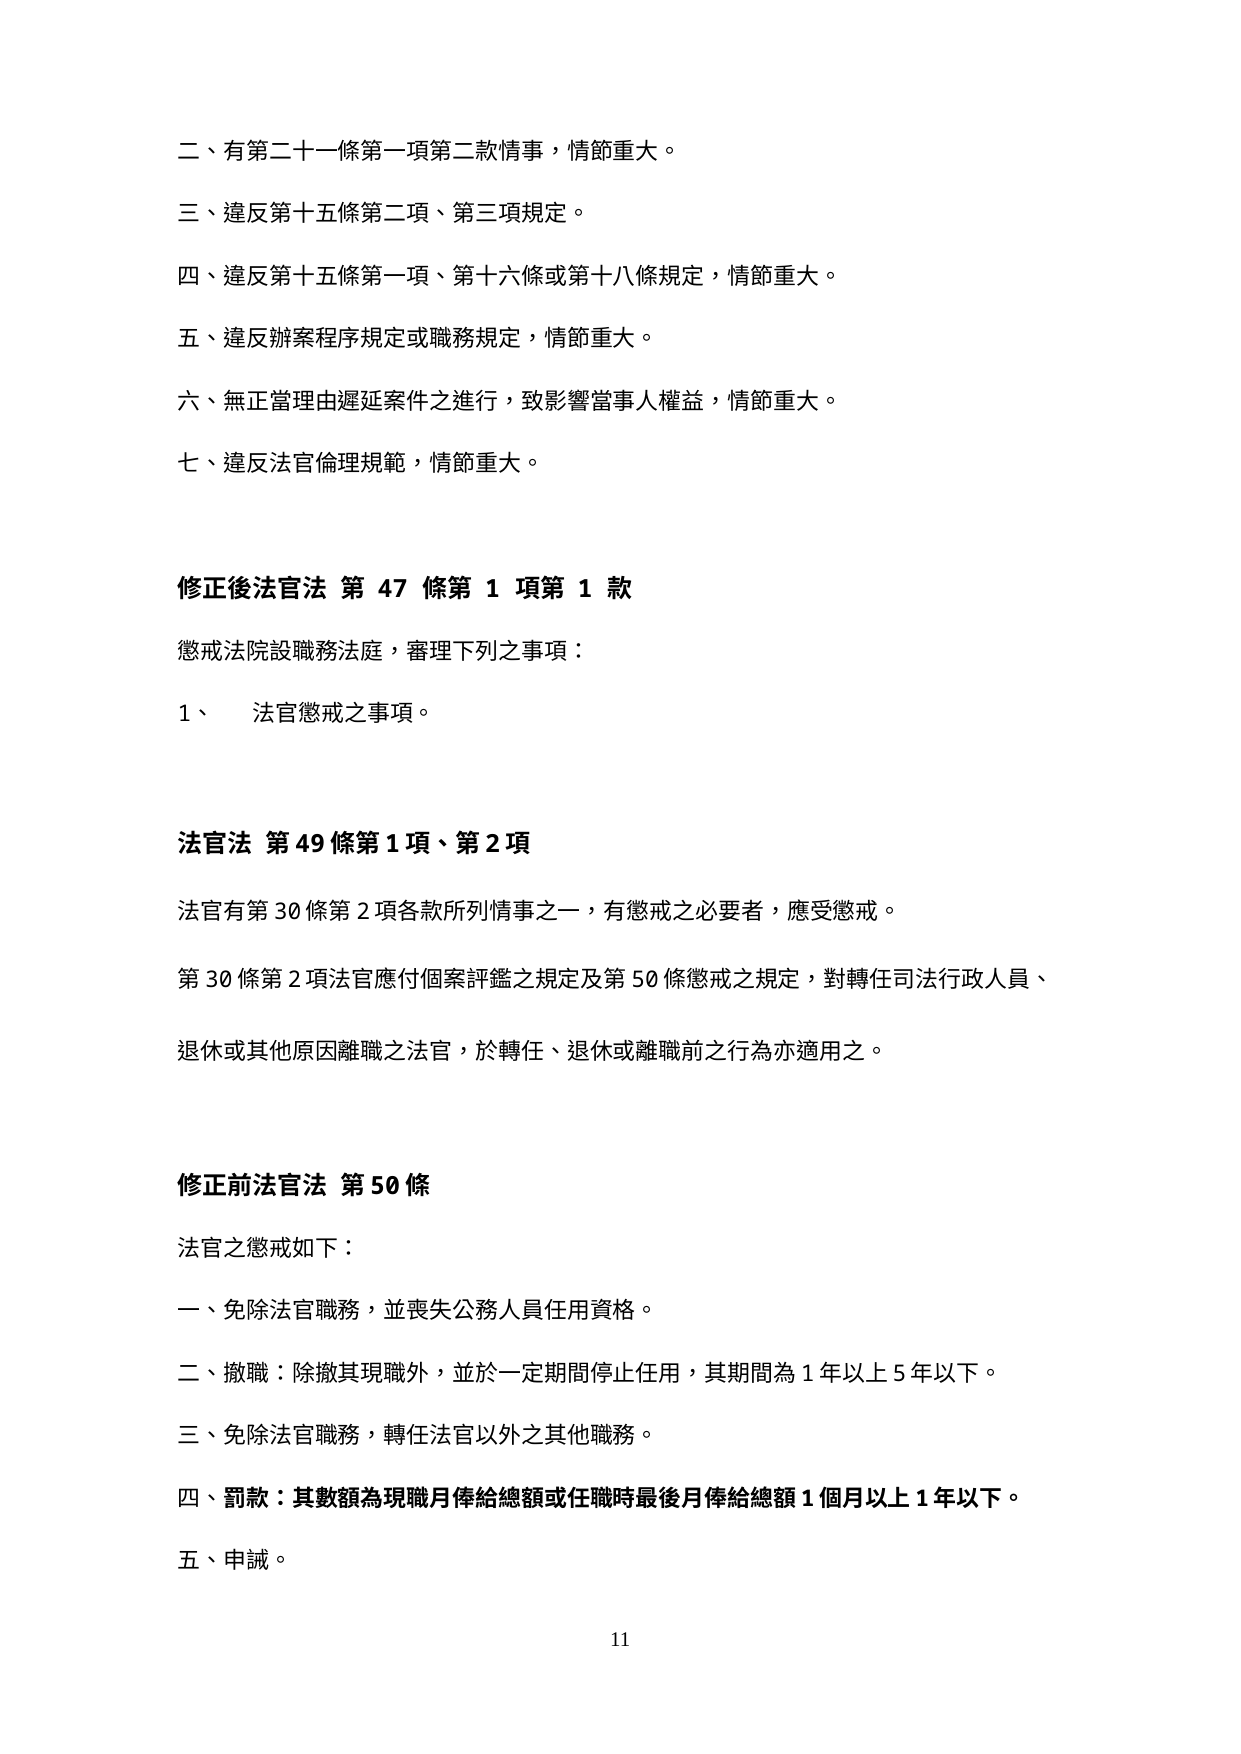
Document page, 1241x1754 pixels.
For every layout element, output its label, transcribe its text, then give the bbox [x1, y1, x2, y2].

text 六、無正當理由遲延案件之進行，致影響當事人權益，情節重大。 [177, 358, 1063, 420]
text 四、違反第十五條第一項、第十六條或第十八條規定，情節重大。 [177, 233, 1063, 295]
text 第30條第2項法官應付個案評鑑之規定及第50條懲戒之規定，對轉任司法行政人員、退休或其他原因離職之法官，於轉任、退休或離職前之行為亦適用之。 [177, 936, 1063, 1070]
text 五、違反辦案程序規定或職務規定，情節重大。 [177, 295, 1063, 358]
text 一、免除法官職務，並喪失公務人員任用資格。 [177, 1267, 1063, 1330]
text 修正前法官法 第50條 [177, 1142, 1063, 1205]
text 四、罰款：其數額為現職月俸給總額或任職時最後月俸給總額1個月以上1年以下。 [177, 1455, 1063, 1517]
text 二、有第二十一條第一項第二款情事，情節重大。 [177, 108, 1063, 170]
text 三、免除法官職務，轉任法官以外之其他職務。 [177, 1392, 1063, 1455]
text 五、申誡。 [177, 1517, 1063, 1580]
text 懲戒法院設職務法庭，審理下列之事項： [177, 608, 1063, 670]
text 七、違反法官倫理規範，情節重大。 [177, 420, 1063, 483]
text 法官之懲戒如下： [177, 1205, 1063, 1267]
text 二、撤職：除撤其現職外，並於一定期間停止任用，其期間為1年以上5年以下。 [177, 1330, 1063, 1392]
text 修正後法官法 第 47 條第 1 項第 1 款 [177, 545, 1063, 608]
text 三、違反第十五條第二項、第三項規定。 [177, 170, 1063, 233]
text 法官有第30條第2項各款所列情事之一，有懲戒之必要者，應受懲戒。 [177, 868, 1063, 931]
list 法官懲戒之事項。 [177, 670, 1063, 733]
text 法官法 第49條第1項、第2項 [177, 800, 1063, 863]
